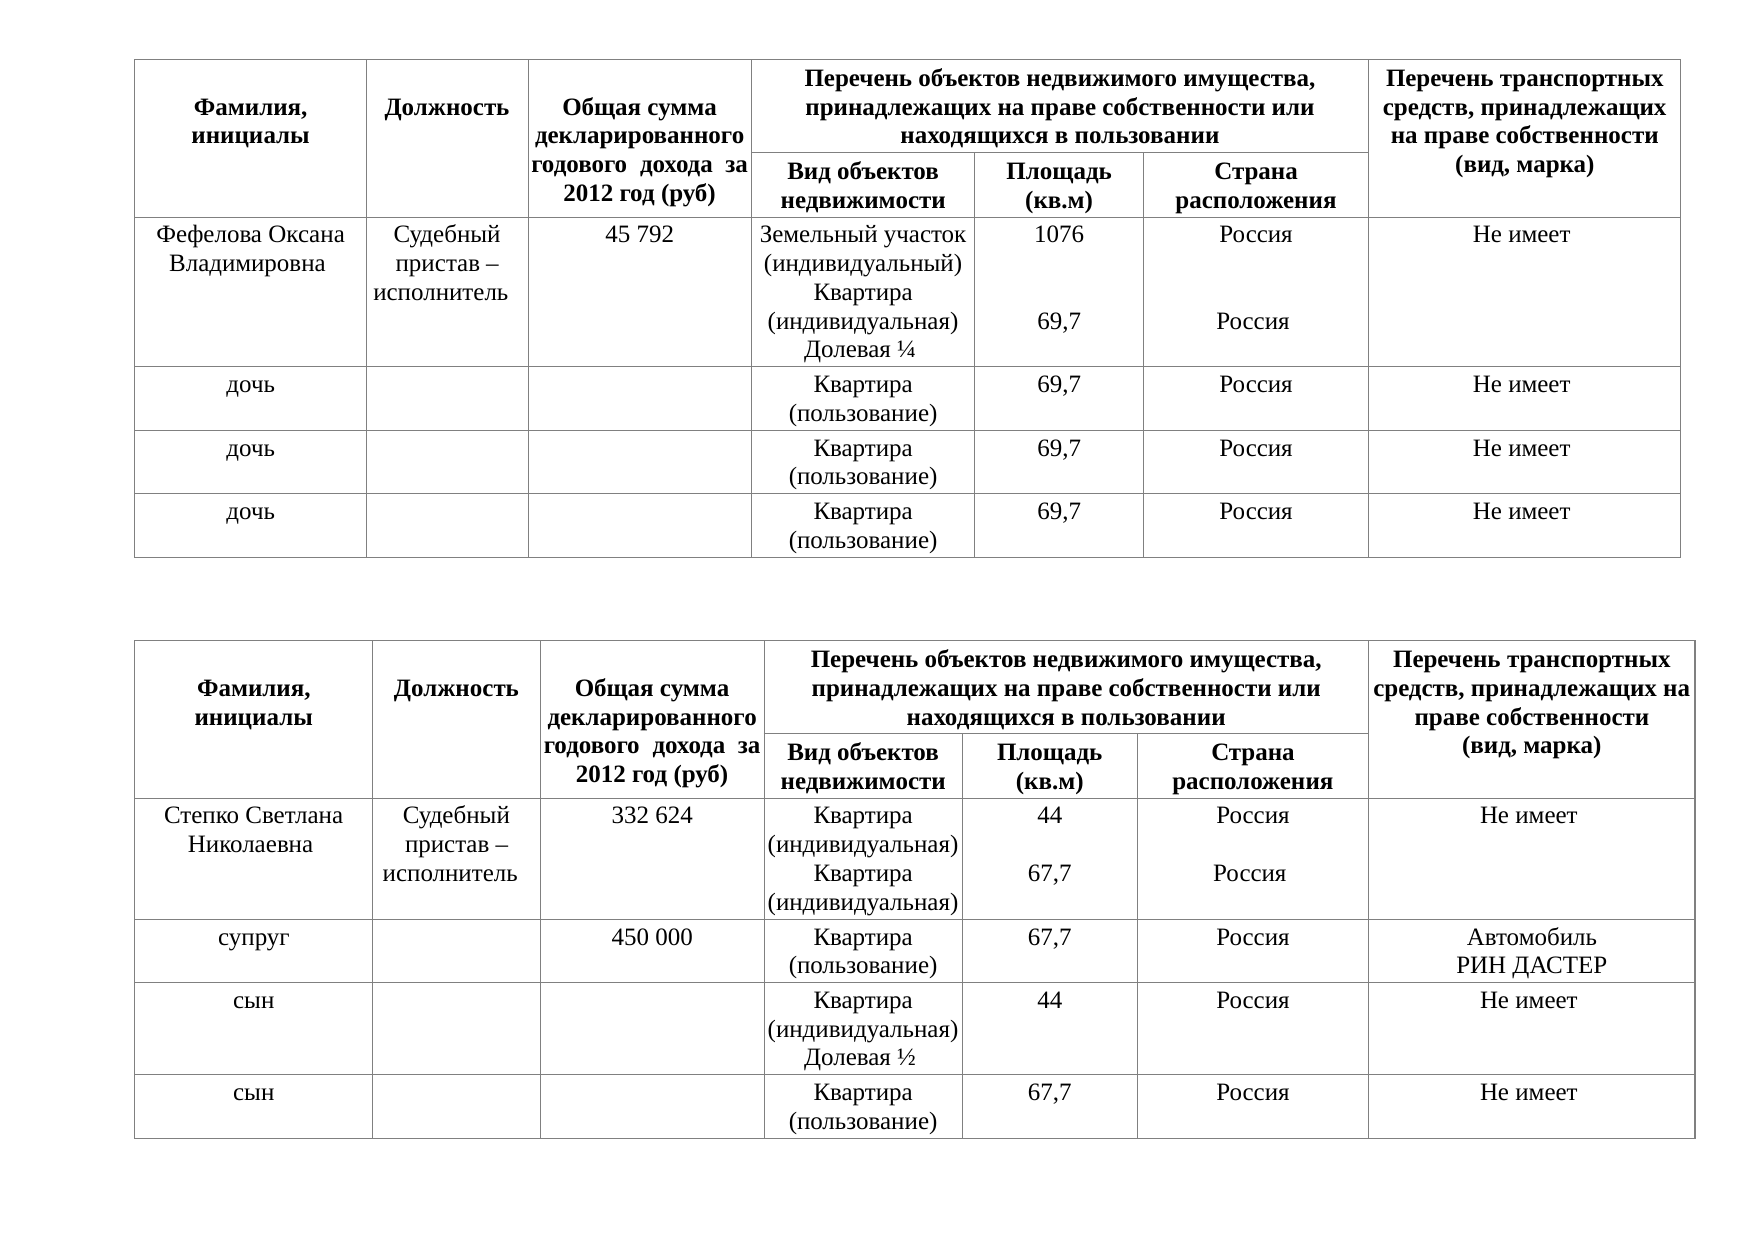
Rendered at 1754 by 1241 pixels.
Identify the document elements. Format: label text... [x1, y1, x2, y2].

table_cell 44 [963, 983, 1137, 1074]
table_cell Россия Россия [1144, 218, 1368, 366]
table_header Перечень транспортных средств, принадлежащих на праве собственности (вид, марка) [1369, 60, 1680, 217]
table_cell Вид объектов недвижимости [765, 734, 962, 798]
table_cell [529, 494, 751, 557]
table_cell [367, 431, 528, 493]
table_cell Россия [1138, 920, 1368, 982]
table_cell 332 624 [541, 799, 764, 918]
table_cell Судебный пристав – исполнитель [373, 799, 540, 918]
table_cell Квартира (пользование) [765, 920, 962, 982]
table_cell Земельный участок (индивидуальный) Квартира (индивидуальная) Долевая ¼ [752, 218, 974, 366]
table_cell дочь [135, 494, 366, 557]
table_cell 69,7 [975, 494, 1143, 557]
table_cell [541, 983, 764, 1074]
table_cell Фефелова Оксана Владимировна [135, 218, 366, 366]
table_cell Не имеет [1369, 983, 1694, 1074]
table_header Перечень объектов недвижимого имущества, принадлежащих на праве собственности или находящихся в пользовании [765, 641, 1368, 733]
table_cell супруг [135, 920, 372, 982]
table_cell дочь [135, 431, 366, 493]
table_cell 44 67,7 [963, 799, 1137, 918]
table_cell [373, 920, 540, 982]
table_cell Квартира (пользование) [752, 431, 974, 493]
table_cell Россия [1144, 431, 1368, 493]
table_cell Россия [1138, 1075, 1368, 1138]
table_cell Не имеет [1369, 494, 1680, 557]
table_cell Квартира (индивидуальная) Долевая ½ [765, 983, 962, 1074]
table_cell 67,7 [963, 920, 1137, 982]
table_cell Квартира (пользование) [752, 367, 974, 430]
table_cell [367, 494, 528, 557]
table_cell [529, 367, 751, 430]
table_cell Автомобиль РИН ДАСТЕР [1369, 920, 1694, 982]
table_cell Не имеет [1369, 1075, 1694, 1138]
table_cell Россия [1138, 983, 1368, 1074]
table_cell 450 000 [541, 920, 764, 982]
table_cell дочь [135, 367, 366, 430]
table_cell Площадь (кв.м) [975, 153, 1143, 217]
table_header Перечень транспортных средств, принадлежащих на праве собственности (вид, марка) [1369, 641, 1694, 798]
table_cell Не имеет [1369, 799, 1694, 918]
table_cell Площадь (кв.м) [963, 734, 1137, 798]
table_cell Квартира (индивидуальная) Квартира (индивидуальная) [765, 799, 962, 918]
table_header Перечень объектов недвижимого имущества, принадлежащих на праве собственности или находящихся в пользовании [752, 60, 1368, 152]
table_cell Не имеет [1369, 218, 1680, 366]
table_header Общая сумма декларированного годового дохода за 2012 год (руб) [529, 60, 751, 217]
table_cell [367, 367, 528, 430]
table_cell Россия [1144, 494, 1368, 557]
table_cell Квартира (пользование) [752, 494, 974, 557]
table_cell [373, 1075, 540, 1138]
table_cell сын [135, 983, 372, 1074]
table_cell сын [135, 1075, 372, 1138]
table_cell 69,7 [975, 431, 1143, 493]
table_cell Не имеет [1369, 367, 1680, 430]
table_header Фамилия, инициалы [135, 60, 366, 217]
table_cell Россия [1144, 367, 1368, 430]
table_cell [373, 983, 540, 1074]
table_cell 45 792 [529, 218, 751, 366]
table_cell 69,7 [975, 367, 1143, 430]
table_cell 1076 69,7 [975, 218, 1143, 366]
table_cell Квартира (пользование) [765, 1075, 962, 1138]
table_cell 67,7 [963, 1075, 1137, 1138]
table_cell Страна расположения [1144, 153, 1368, 217]
table_header Должность [367, 60, 528, 217]
table_header Должность [373, 641, 540, 798]
table_cell Страна расположения [1138, 734, 1368, 798]
table_cell [541, 1075, 764, 1138]
table_header Общая сумма декларированного годового дохода за 2012 год (руб) [541, 641, 764, 798]
table_cell Не имеет [1369, 431, 1680, 493]
table_cell Вид объектов недвижимости [752, 153, 974, 217]
table_cell [529, 431, 751, 493]
table_cell Степко Светлана Николаевна [135, 799, 372, 918]
table_cell Судебный пристав – исполнитель [367, 218, 528, 366]
table_cell Россия Россия [1138, 799, 1368, 918]
table_header Фамилия, инициалы [135, 641, 372, 798]
